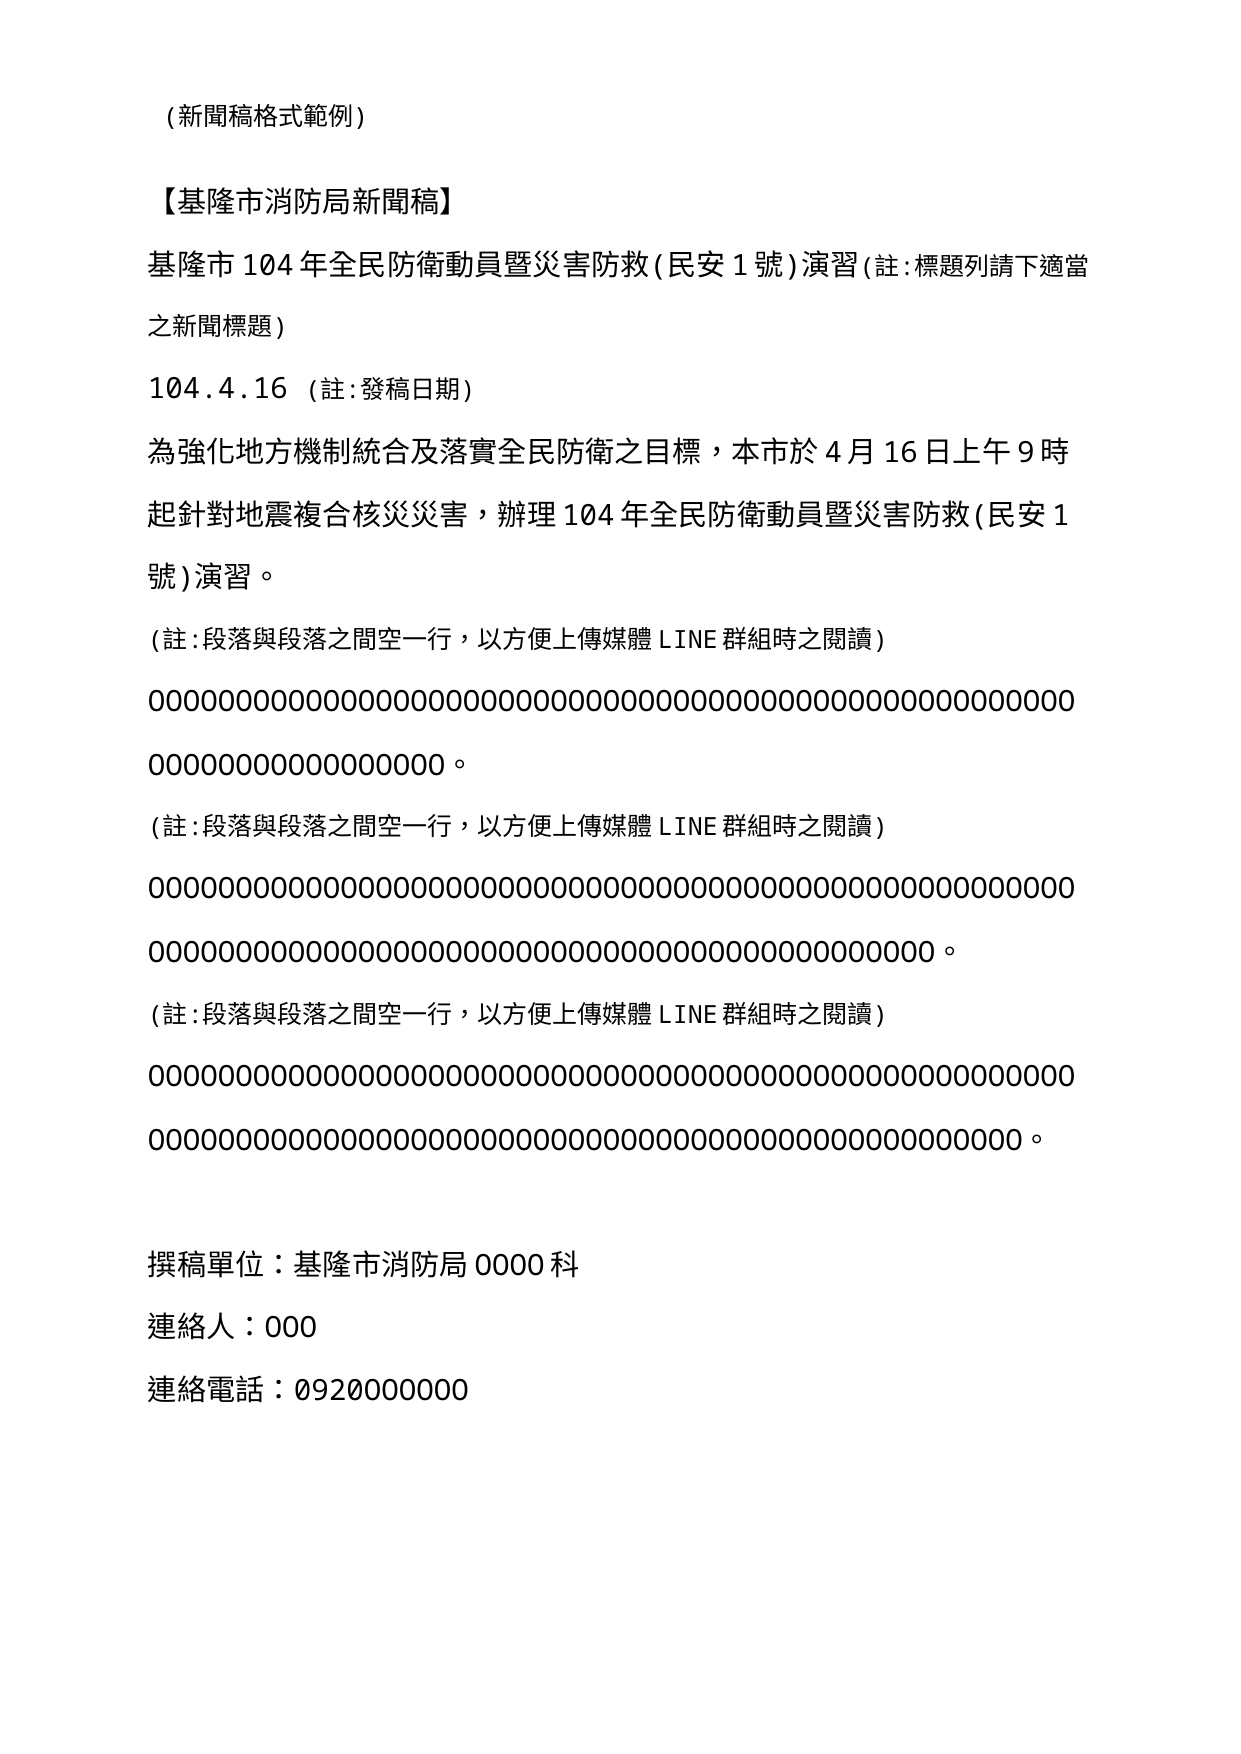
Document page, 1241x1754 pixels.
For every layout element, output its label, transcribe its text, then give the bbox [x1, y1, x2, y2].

text 【基隆市消防局新聞稿】 [148, 158, 1092, 221]
text 撰稿單位：基隆市消防局ΟΟΟΟ科 連絡人：ΟΟΟ [148, 1221, 1092, 1346]
text 基隆市104年全民防衛動員暨災害防救(民安1號)演習(註:標題列請下適當之新聞標題) [148, 221, 1092, 346]
text (新聞稿格式範例) [163, 84, 504, 136]
text 104.4.16 (註:發稿日期) [148, 346, 1092, 408]
text ΟΟΟΟΟΟΟΟΟΟΟΟΟΟΟΟΟΟΟΟΟΟΟΟΟΟΟΟΟΟΟΟΟΟΟΟΟΟΟΟΟΟΟΟΟΟΟΟΟΟΟΟΟΟΟΟΟΟΟΟΟΟΟΟΟΟΟΟΟΟΟΟΟΟΟΟΟΟΟΟΟΟΟΟΟΟΟΟΟΟΟΟΟΟΟΟΟΟΟΟΟΟΟ。 [148, 1033, 1092, 1158]
text (註:段落與段落之間空一行，以方便上傳媒體LINE群組時之閱讀) [148, 783, 1092, 846]
text 連絡電話：0920ΟΟΟΟΟΟ [148, 1346, 1092, 1408]
text (註:段落與段落之間空一行，以方便上傳媒體LINE群組時之閱讀) [148, 596, 1092, 658]
text ΟΟΟΟΟΟΟΟΟΟΟΟΟΟΟΟΟΟΟΟΟΟΟΟΟΟΟΟΟΟΟΟΟΟΟΟΟΟΟΟΟΟΟΟΟΟΟΟΟΟΟΟΟΟΟΟΟΟΟΟΟΟΟΟΟΟΟΟΟΟ。 [148, 658, 1092, 783]
text 為強化地方機制統合及落實全民防衛之目標，本市於4月16日上午9時起針對地震複合核災災害，辦理104年全民防衛動員暨災害防救(民安1號)演習。 [148, 408, 1092, 596]
text [148, 76, 519, 148]
text ΟΟΟΟΟΟΟΟΟΟΟΟΟΟΟΟΟΟΟΟΟΟΟΟΟΟΟΟΟΟΟΟΟΟΟΟΟΟΟΟΟΟΟΟΟΟΟΟΟΟΟΟΟΟΟΟΟΟΟΟΟΟΟΟΟΟΟΟΟΟΟΟΟΟΟΟΟΟΟΟΟΟΟΟΟΟΟΟΟΟΟΟΟΟΟΟΟΟ。 [148, 846, 1092, 971]
text (註:段落與段落之間空一行，以方便上傳媒體LINE群組時之閱讀) [148, 971, 1092, 1033]
